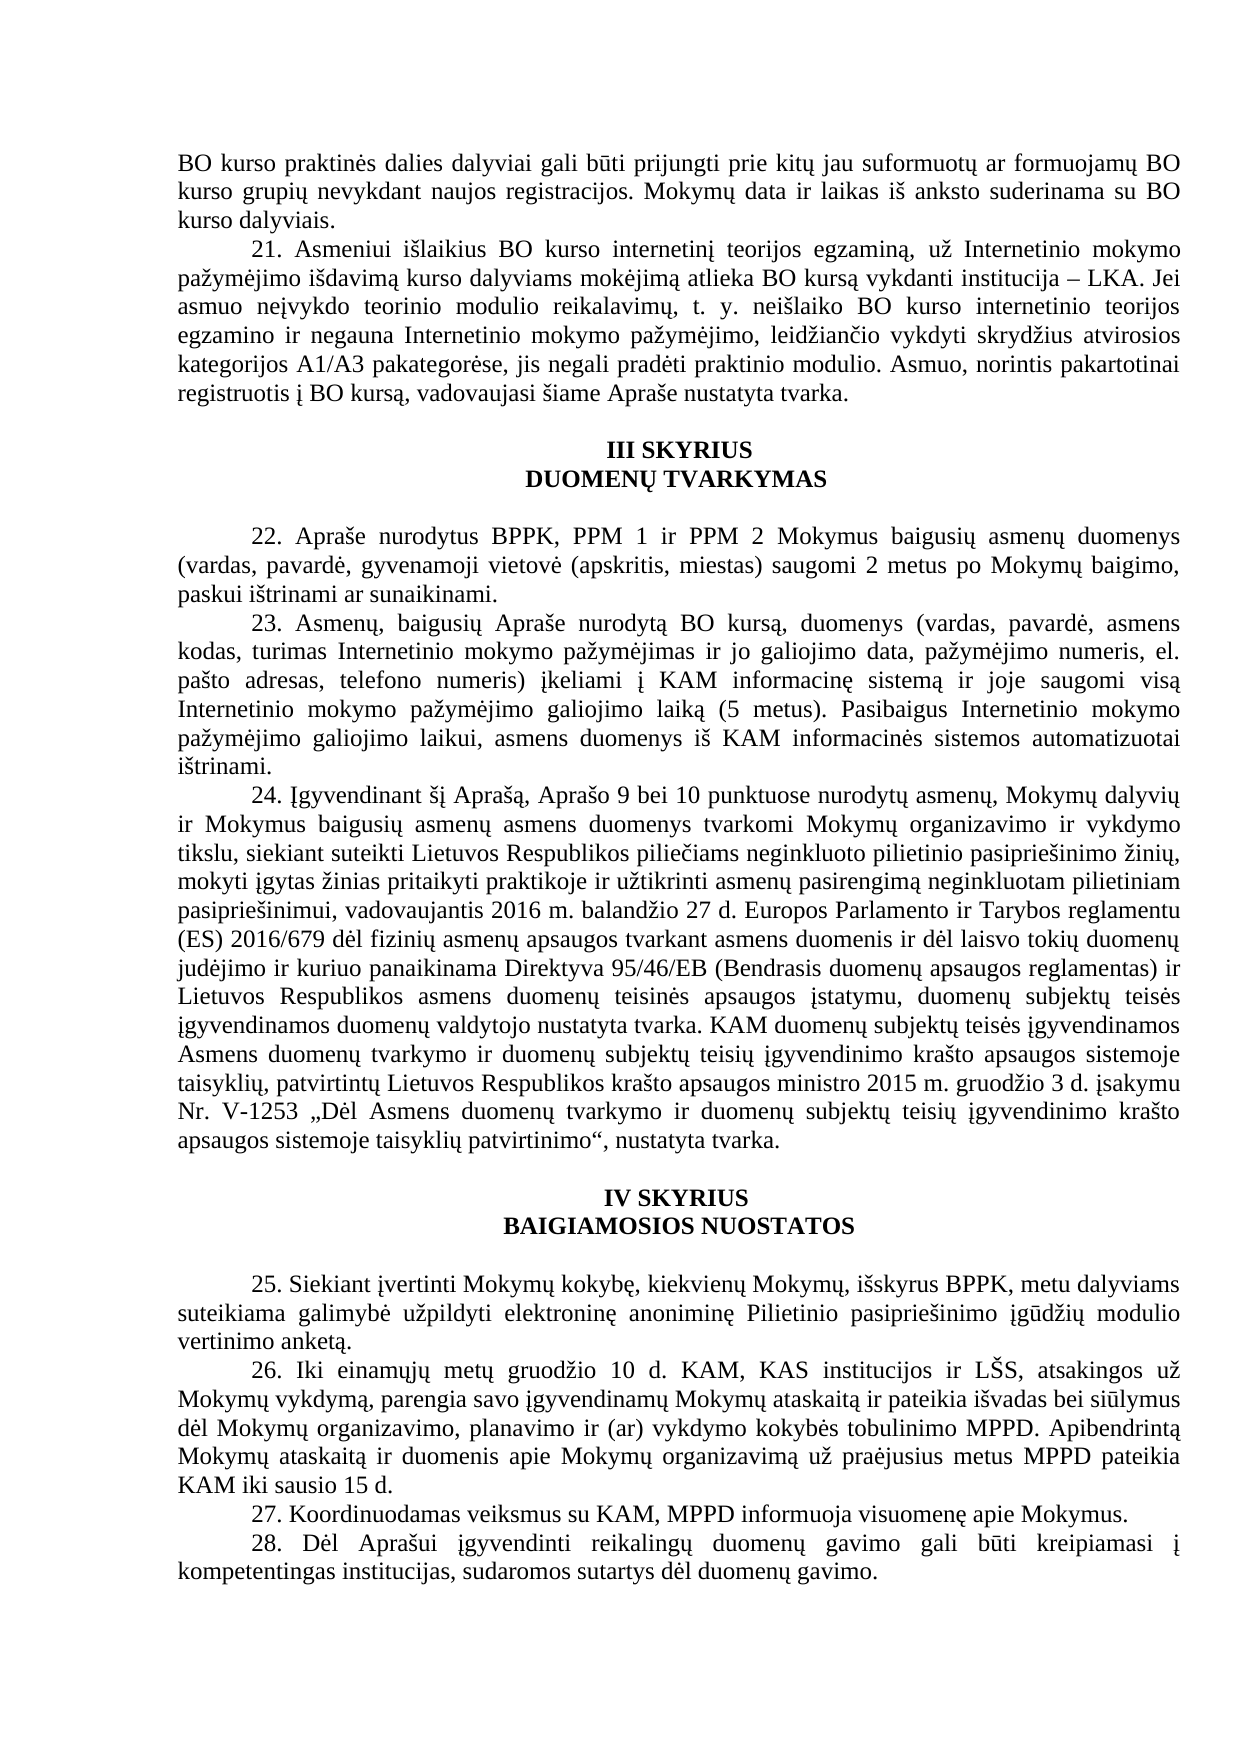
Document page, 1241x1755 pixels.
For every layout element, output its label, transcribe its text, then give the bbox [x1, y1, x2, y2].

text BAIGIAMOSIOS NUOSTATOS [177, 1211, 1181, 1240]
text BO kurso praktinės dalies dalyviai gali būti prijungti prie kitų jau suformuotų ar formuojamų BO kurso grupių nevykdant naujos registracijos. Mokymų data ir laikas iš anksto suderinama su BO kurso dalyviais. [177, 148, 1181, 234]
text 26. Iki einamųjų metų gruodžio 10 d. KAM, KAS institucijos ir LŠS, atsakingos už Mokymų vykdymą, parengia savo įgyvendinamų Mokymų ataskaitą ir pateikia išvadas bei siūlymus dėl Mokymų organizavimo, planavimo ir (ar) vykdymo kokybės tobulinimo MPPD. Apibendrintą Mokymų ataskaitą ir duomenis apie Mokymų organizavimą už praėjusius metus MPPD pateikia KAM iki sausio 15 d. [177, 1355, 1181, 1499]
text 28. Dėl Aprašui įgyvendinti reikalingų duomenų gavimo gali būti kreipiamasi į kompetentingas institucijas, sudaromos sutartys dėl duomenų gavimo. [177, 1528, 1181, 1585]
text 24. Įgyvendinant šį Aprašą, Aprašo 9 bei 10 punktuose nurodytų asmenų, Mokymų dalyvių ir Mokymus baigusių asmenų asmens duomenys tvarkomi Mokymų organizavimo ir vykdymo tikslu, siekiant suteikti Lietuvos Respublikos piliečiams neginkluoto pilietinio pasipriešinimo žinių, mokyti įgytas žinias pritaikyti praktikoje ir užtikrinti asmenų pasirengimą neginkluotam pilietiniam pasipriešinimui, vadovaujantis 2016 m. balandžio 27 d. Europos Parlamento ir Tarybos reglamentu (ES) 2016/679 dėl fizinių asmenų apsaugos tvarkant asmens duomenis ir dėl laisvo tokių duomenų judėjimo ir kuriuo panaikinama Direktyva 95/46/EB (Bendrasis duomenų apsaugos reglamentas) ir Lietuvos Respublikos asmens duomenų teisinės apsaugos įstatymu, duomenų subjektų teisės įgyvendinamos duomenų valdytojo nustatyta tvarka. KAM duomenų subjektų teisės įgyvendinamos Asmens duomenų tvarkymo ir duomenų subjektų teisių įgyvendinimo krašto apsaugos sistemoje taisyklių, patvirtintų Lietuvos Respublikos krašto apsaugos ministro 2015 m. gruodžio 3 d. įsakymu Nr. V-1253 „Dėl Asmens duomenų tvarkymo ir duomenų subjektų teisių įgyvendinimo krašto apsaugos sistemoje taisyklių patvirtinimo“, nustatyta tvarka. [177, 780, 1181, 1154]
text DUOMENŲ TVARKYMAS [177, 464, 1181, 493]
text 27. Koordinuodamas veiksmus su KAM, MPPD informuoja visuomenę apie Mokymus. [177, 1499, 1181, 1528]
text 23. Asmenų, baigusių Apraše nurodytą BO kursą, duomenys (vardas, pavardė, asmens kodas, turimas Internetinio mokymo pažymėjimas ir jo galiojimo data, pažymėjimo numeris, el. pašto adresas, telefono numeris) įkeliami į KAM informacinę sistemą ir joje saugomi visą Internetinio mokymo pažymėjimo galiojimo laiką (5 metus). Pasibaigus Internetinio mokymo pažymėjimo galiojimo laikui, asmens duomenys iš KAM informacinės sistemos automatizuotai ištrinami. [177, 608, 1181, 780]
text IV SKYRIUS [177, 1183, 1181, 1211]
text III SKYRIUS [177, 435, 1181, 464]
text 25. Siekiant įvertinti Mokymų kokybę, kiekvienų Mokymų, išskyrus BPPK, metu dalyviams suteikiama galimybė užpildyti elektroninę anoniminę Pilietinio pasipriešinimo įgūdžių modulio vertinimo anketą. [177, 1269, 1181, 1355]
text 22. Apraše nurodytus BPPK, PPM 1 ir PPM 2 Mokymus baigusių asmenų duomenys (vardas, pavardė, gyvenamoji vietovė (apskritis, miestas) saugomi 2 metus po Mokymų baigimo, paskui ištrinami ar sunaikinami. [177, 521, 1181, 608]
text 21. Asmeniui išlaikius BO kurso internetinį teorijos egzaminą, už Internetinio mokymo pažymėjimo išdavimą kurso dalyviams mokėjimą atlieka BO kursą vykdanti institucija – LKA. Jei asmuo neįvykdo teorinio modulio reikalavimų, t. y. neišlaiko BO kurso internetinio teorijos egzamino ir negauna Internetinio mokymo pažymėjimo, leidžiančio vykdyti skrydžius atvirosios kategorijos A1/A3 pakategorėse, jis negali pradėti praktinio modulio. Asmuo, norintis pakartotinai registruotis į BO kursą, vadovaujasi šiame Apraše nustatyta tvarka. [177, 234, 1181, 406]
